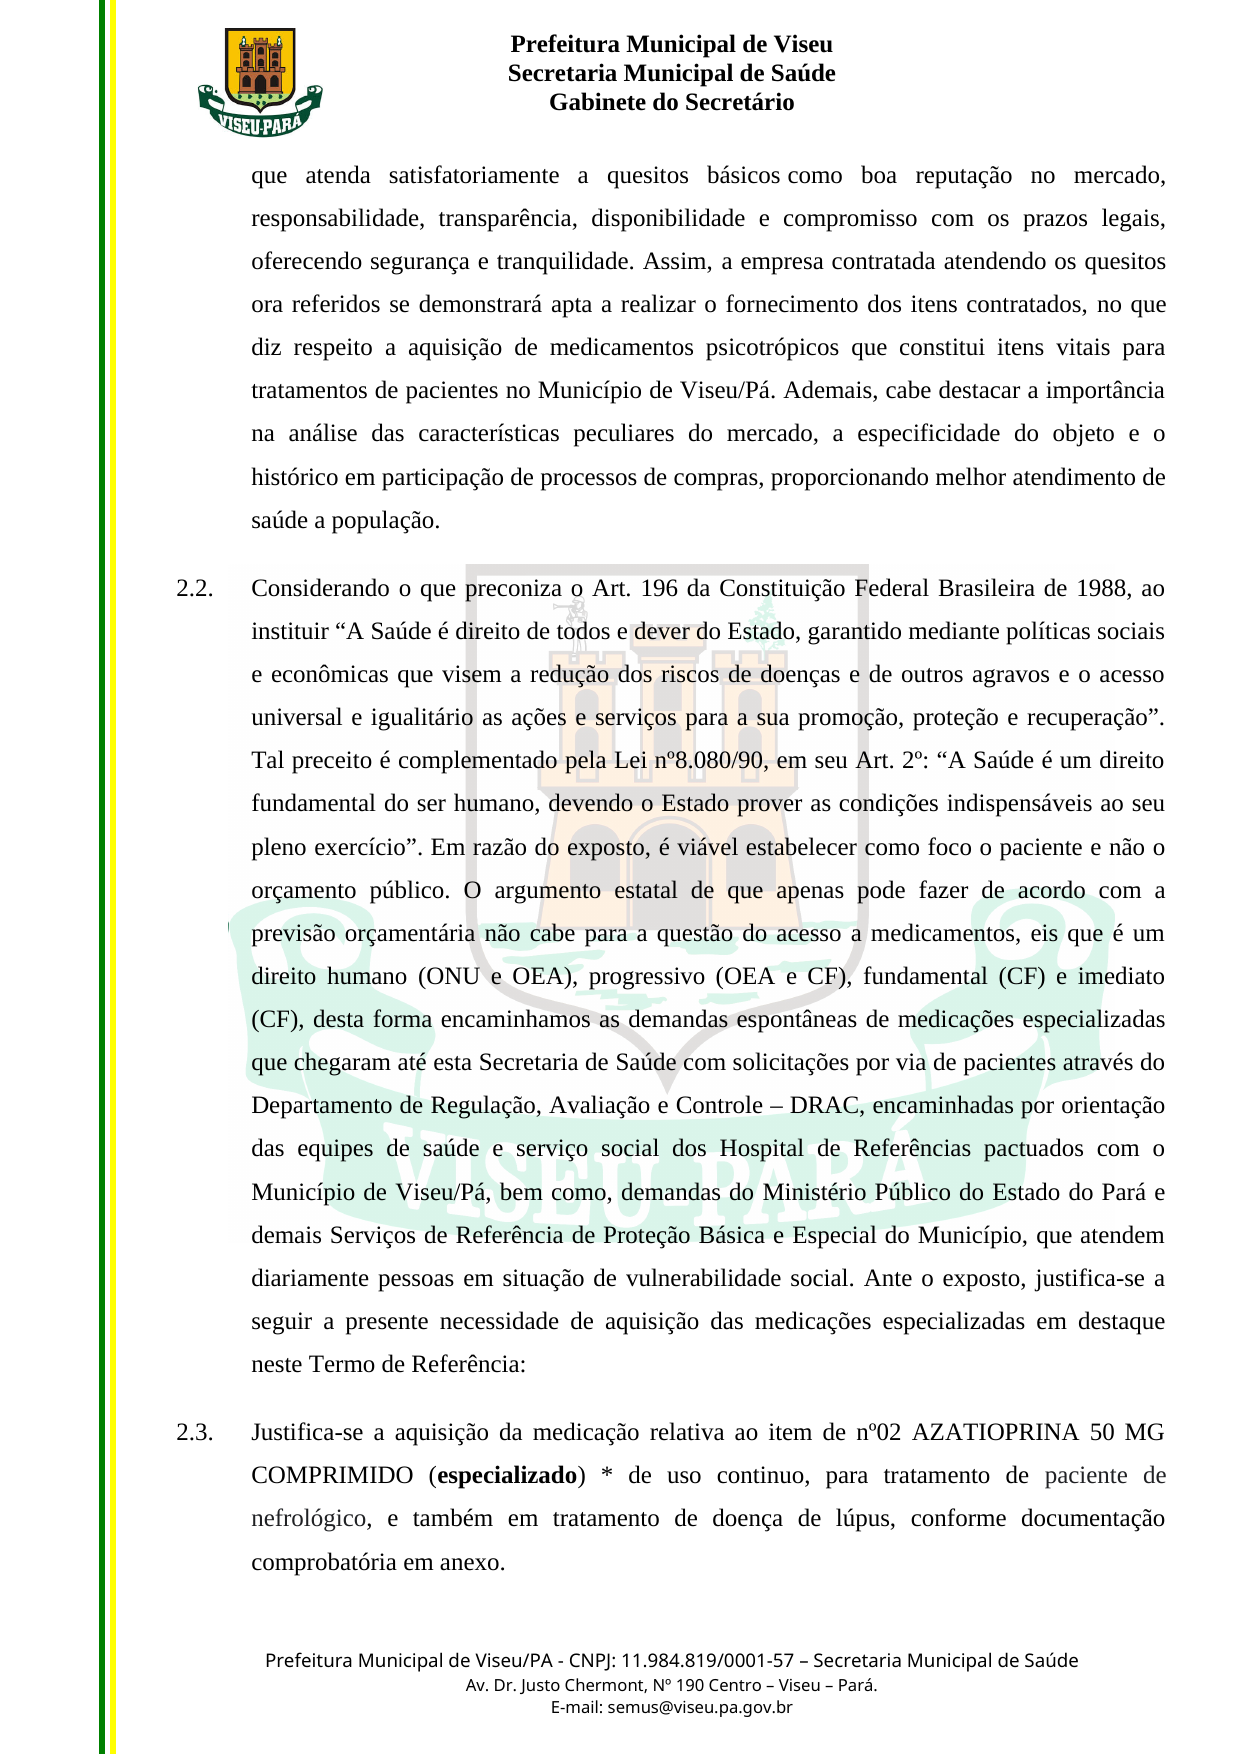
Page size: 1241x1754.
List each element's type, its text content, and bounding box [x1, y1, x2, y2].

list que atenda satisfatoriamente a quesitos básicos como boa reputação no mercado, responsabilidade, transparência, disponibilidade e compromisso com os prazos legais, oferecendo segurança e tranquilidade. Assim, a empresa contratada atendendo os quesitos ora referidos se demonstrará apta a realizar o fornecimento dos itens contratados, no que diz respeito a aquisição de medicamentos psicotrópicos que constitui itens vitais para tratamentos de pacientes no Município de Viseu/Pá. Ademais, cabe destacar a importância na análise das características peculiares do mercado, a especificidade do objeto e o histórico em participação de processos de compras, proporcionando melhor atendimento de saúde a população. [176, 160, 1167, 533]
picture [197, 28, 324, 138]
list Considerando o que preconiza o Art. 196 da Constituição Federal Brasileira de 1988, ao instituir “A Saúde é direito de todos e dever do Estado, garantido mediante políticas sociais e econômicas que visem a redução dos riscos de doenças e de outros agravos e o acesso universal e igualitário as ações e serviços para a sua promoção, proteção e recuperação”. Tal preceito é complementado pela Lei nº8.080/90, em seu Art. 2º: “A Saúde é um direito fundamental do ser humano, devendo o Estado prover as condições indispensáveis ao seu pleno exercício”. Em razão do exposto, é viável estabelecer como foco o paciente e não o orçamento público. O argumento estatal de que apenas pode fazer de acordo com a previsão orçamentária não cabe para a questão do acesso a medicamentos, eis que é um direito humano (ONU e OEA), progressivo (OEA e CF), fundamental (CF) e imediato (CF), desta forma encaminhamos as demandas espontâneas de medicações especializadas que chegaram até esta Secretaria de Saúde com solicitações por via de pacientes através do Departamento de Regulação, Avaliação e Controle – DRAC, encaminhadas por orientação das equipes de saúde e serviço social dos Hospital de Referências pactuados com o Município de Viseu/Pá, bem como, demandas do Ministério Público do Estado do Pará e demais Serviços de Referência de Proteção Básica e Especial do Município, que atendem diariamente pessoas em situação de vulnerabilidade social. Ante o exposto, justifica-se a seguir a presente necessidade de aquisição das medicações especializadas em destaque neste Termo de Referência: [176, 573, 1167, 1378]
list Justifica-se a aquisição da medicação relativa ao item de nº02 AZATIOPRINA 50 MG COMPRIMIDO (especializado) * de uso continuo, para tratamento de paciente de nefrológico, e também em tratamento de doença de lúpus, conforme documentação comprobatória em anexo. [176, 1417, 1167, 1575]
